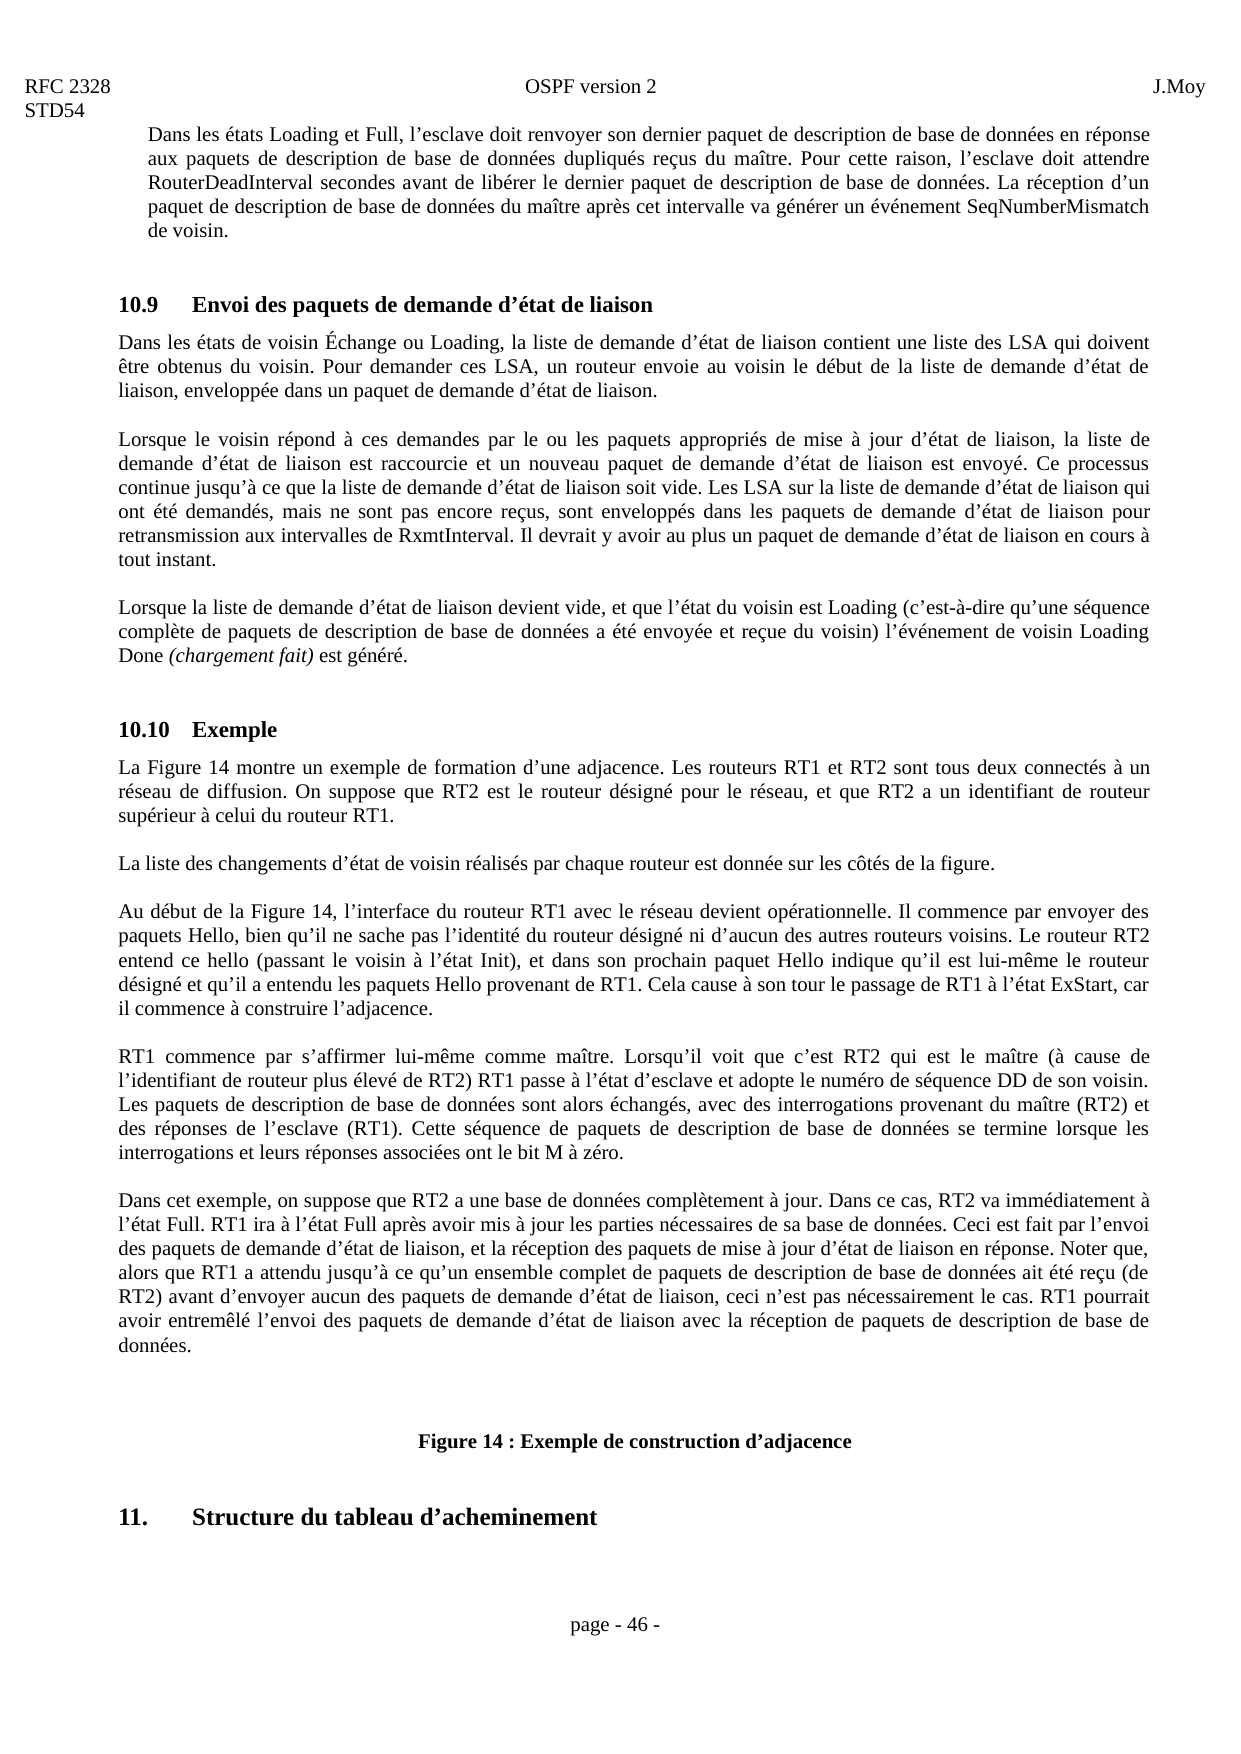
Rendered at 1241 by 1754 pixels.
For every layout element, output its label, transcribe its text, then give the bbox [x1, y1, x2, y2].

text Dans cet exemple, on suppose que RT2 a une base de données complètement à jour. Dans ce cas, RT2 va immédiatement à l’état Full. RT1 ira à l’état Full après avoir mis à jour les parties nécessaires de sa base de données. Ceci est fait par l’envoi des paquets de demande d’état de liaison, et la réception des paquets de mise à jour d’état de liaison en réponse. Noter que, alors que RT1 a attendu jusqu’à ce qu’un ensemble complet de paquets de description de base de données ait été reçu (de RT2) avant d’envoyer aucun des paquets de demande d’état de liaison, ceci n’est pas nécessairement le cas. RT1 pourrait avoir entremêlé l’envoi des paquets de demande d’état de liaison avec la réception de paquets de description de base de données. [118, 1188, 1152, 1357]
text La Figure 14 montre un exemple de formation d’une adjacence. Les routeurs RT1 et RT2 sont tous deux connectés à un réseau de diffusion. On suppose que RT2 est le routeur désigné pour le réseau, et que RT2 a un identifiant de routeur supérieur à celui du routeur RT1. [118, 755, 1152, 827]
text 10.10 Exemple [118, 716, 1152, 742]
text La liste des changements d’état de voisin réalisés par chaque routeur est donnée sur les côtés de la figure. [118, 851, 1152, 875]
text 11. Structure du tableau d’acheminement [118, 1502, 1152, 1531]
text Au début de la Figure 14, l’interface du routeur RT1 avec le réseau devient opérationnelle. Il commence par envoyer des paquets Hello, bien qu’il ne sache pas l’identité du routeur désigné ni d’aucun des autres routeurs voisins. Le routeur RT2 entend ce hello (passant le voisin à l’état Init), et dans son prochain paquet Hello indique qu’il est lui-même le routeur désigné et qu’il a entendu les paquets Hello provenant de RT1. Cela cause à son tour le passage de RT1 à l’état ExStart, car il commence à construire l’adjacence. [118, 899, 1152, 1020]
text Lorsque la liste de demande d’état de liaison devient vide, et que l’état du voisin est Loading (c’est-à-dire qu’une séquence complète de paquets de description de base de données a été envoyée et reçue du voisin) l’événement de voisin Loading Done (chargement fait) est généré. [118, 595, 1152, 667]
text Figure 14 : Exemple de construction d’adjacence [118, 1429, 1152, 1453]
text 10.9 Envoi des paquets de demande d’état de liaison [118, 291, 1152, 318]
text Lorsque le voisin répond à ces demandes par le ou les paquets appropriés de mise à jour d’état de liaison, la liste de demande d’état de liaison est raccourcie et un nouveau paquet de demande d’état de liaison est envoyé. Ce processus continue jusqu’à ce que la liste de demande d’état de liaison soit vide. Les LSA sur la liste de demande d’état de liaison qui ont été demandés, mais ne sont pas encore reçus, sont enveloppés dans les paquets de demande d’état de liaison pour retransmission aux intervalles de RxmtInterval. Il devrait y avoir au plus un paquet de demande d’état de liaison en cours à tout instant. [118, 426, 1152, 571]
text Dans les états Loading et Full, l’esclave doit renvoyer son dernier paquet de description de base de données en réponse aux paquets de description de base de données dupliqués reçus du maître. Pour cette raison, l’esclave doit attendre RouterDeadInterval secondes avant de libérer le dernier paquet de description de base de données. La réception d’un paquet de description de base de données du maître après cet intervalle va générer un événement SeqNumberMismatch de voisin. [148, 122, 1152, 242]
text RT1 commence par s’affirmer lui-même comme maître. Lorsqu’il voit que c’est RT2 qui est le maître (à cause de l’identifiant de routeur plus élevé de RT2) RT1 passe à l’état d’esclave et adopte le numéro de séquence DD de son voisin. Les paquets de description de base de données sont alors échangés, avec des interrogations provenant du maître (RT2) et des réponses de l’esclave (RT1). Cette séquence de paquets de description de base de données se termine lorsque les interrogations et leurs réponses associées ont le bit M à zéro. [118, 1044, 1152, 1164]
text Dans les états de voisin Échange ou Loading, la liste de demande d’état de liaison contient une liste des LSA qui doivent être obtenus du voisin. Pour demander ces LSA, un routeur envoie au voisin le début de la liste de demande d’état de liaison, enveloppée dans un paquet de demande d’état de liaison. [118, 330, 1152, 402]
